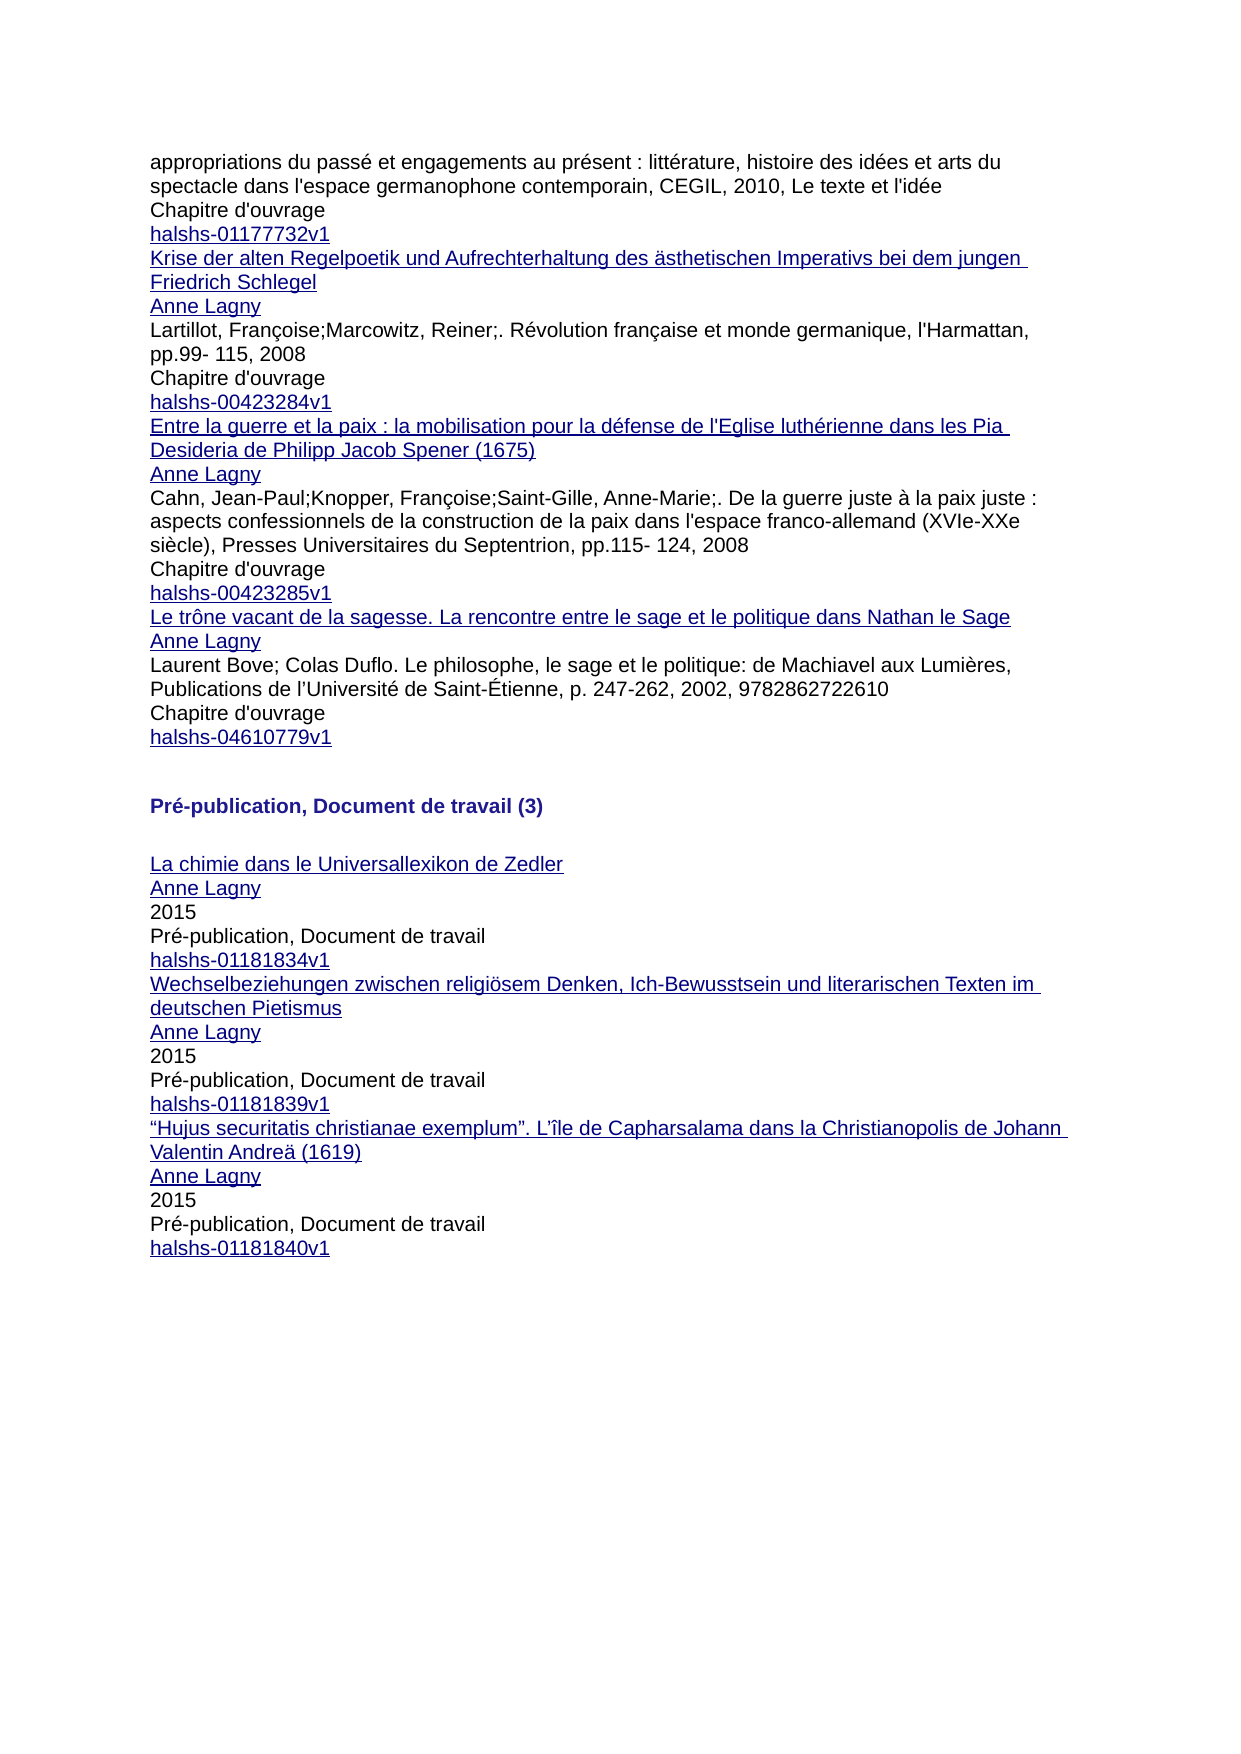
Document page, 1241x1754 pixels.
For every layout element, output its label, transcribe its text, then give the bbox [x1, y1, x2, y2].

table_header La chimie dans le Universallexikon de Zedler Anne Lagny 2015 Pré-publication, Document de travail halshs-01181834v1 [150, 852, 1090, 972]
table_cell Entre la guerre et la paix : la mobilisation pour la défense de l'Eglise luthérienne dans les Pia Desideria de Philipp Jacob Spener (1675) Anne Lagny Cahn, Jean-Paul;Knopper, Françoise;Saint-Gille, Anne-Marie;. De la guerre juste à la paix juste : aspects confessionnels de la construction de la paix dans l'espace franco-allemand (XVIe-XXe siècle), Presses Universitaires du Septentrion, pp.115- 124, 2008 Chapitre d'ouvrage halshs-00423285v1 [150, 414, 1090, 605]
subtitle Pré-publication, Document de travail (3) [150, 794, 1090, 818]
table_cell “Hujus securitatis christianae exemplum”. L’île de Capharsalama dans la Christianopolis de Johann Valentin Andreä (1619) Anne Lagny 2015 Pré-publication, Document de travail halshs-01181840v1 [150, 1116, 1090, 1259]
table_cell Wechselbeziehungen zwischen religiösem Denken, Ich-Bewusstsein und literarischen Texten im deutschen Pietismus Anne Lagny 2015 Pré-publication, Document de travail halshs-01181839v1 [150, 972, 1090, 1116]
table_cell Le fatalisme des Lumières. Réflexions sur le journal de Viktor Klemperer (1933-1945) Anne Lagny Cozic, Alain and Inderwildi, Hilda and Mazellier-Grünbeck, Catherine. Du texte à l'image : appropriations du passé et engagements au présent : littérature, histoire des idées et arts du spectacle dans l'espace germanophone contemporain, CEGIL, 2010, Le texte et l'idée Chapitre d'ouvrage halshs-01177732v1 [150, 150, 1090, 246]
table_cell Le trône vacant de la sagesse. La rencontre entre le sage et le politique dans Nathan le Sage Anne Lagny Laurent Bove; Colas Duflo. Le philosophe, le sage et le politique: de Machiavel aux Lumières, Publications de l’Université de Saint-Étienne, p. 247-262, 2002, 9782862722610 Chapitre d'ouvrage halshs-04610779v1 [150, 605, 1090, 749]
table_cell Krise der alten Regelpoetik und Aufrechterhaltung des ästhetischen Imperativs bei dem jungen Friedrich Schlegel Anne Lagny Lartillot, Françoise;Marcowitz, Reiner;. Révolution française et monde germanique, l'Harmattan, pp.99- 115, 2008 Chapitre d'ouvrage halshs-00423284v1 [150, 246, 1090, 413]
